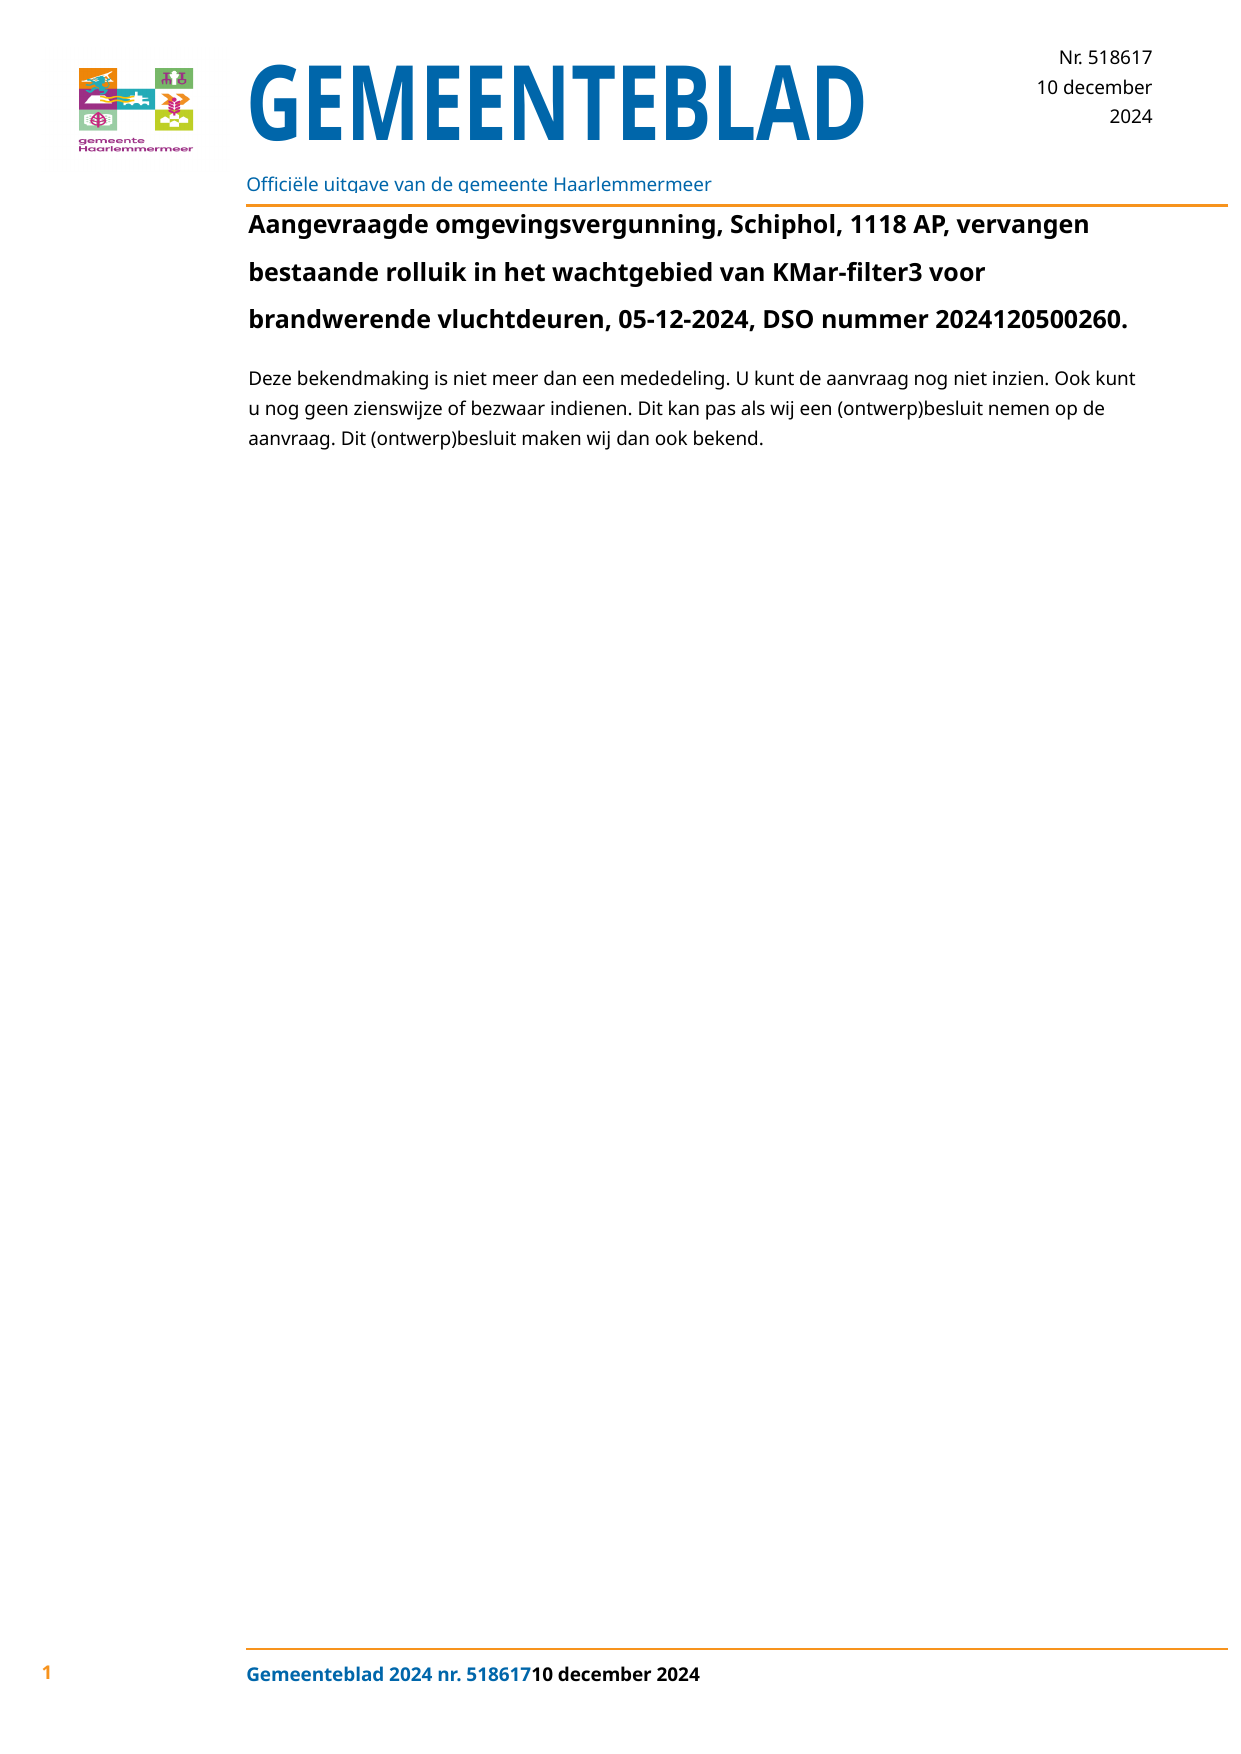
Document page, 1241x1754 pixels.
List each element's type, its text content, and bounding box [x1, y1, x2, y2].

picture [41, 47, 231, 172]
text Deze bekendmaking is niet meer dan een mededeling. U kunt de aanvraag nog niet inzien. Ook kunt u nog geen zienswijze of bezwaar indienen. Dit kan pas als wij een (ontwerp)besluit nemen op de aanvraag. Dit (ontwerp)besluit maken wij dan ook bekend. [248, 366, 1152, 450]
text Aangevraagde omgevingsvergunning, Schiphol, 1118 AP, vervangen bestaande rolluik in het wachtgebied van KMar-filter3 voor brandwerende vluchtdeuren, 05-12-2024, DSO nummer 2024120500260. [248, 207, 1152, 336]
